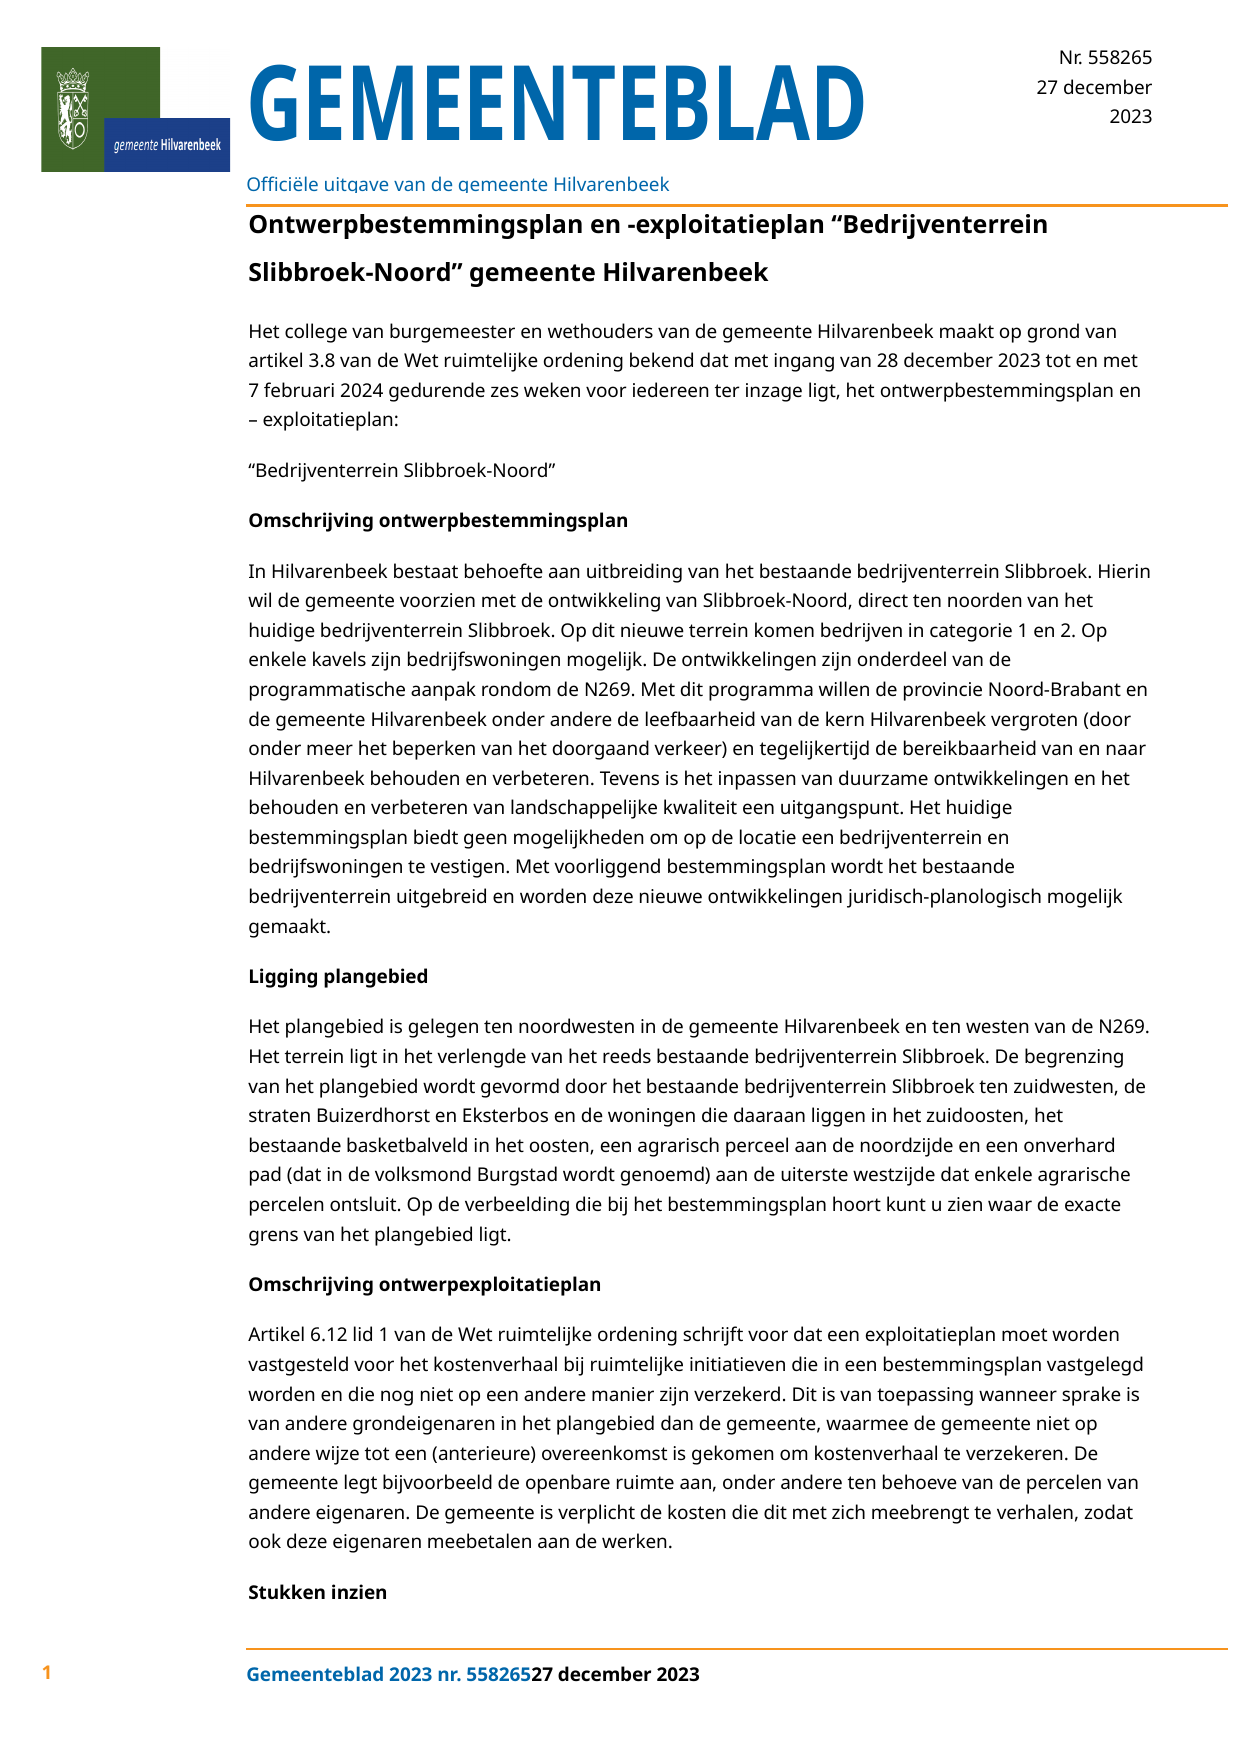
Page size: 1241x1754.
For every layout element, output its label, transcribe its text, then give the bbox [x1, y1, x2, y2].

text In Hilvarenbeek bestaat behoefte aan uitbreiding van het bestaande bedrijventerrein Slibbroek. Hierin wil de gemeente voorzien met de ontwikkeling van Slibbroek-Noord, direct ten noorden van het huidige bedrijventerrein Slibbroek. Op dit nieuwe terrein komen bedrijven in categorie 1 en 2. Op enkele kavels zijn bedrijfswoningen mogelijk. De ontwikkelingen zijn onderdeel van de programmatische aanpak rondom de N269. Met dit programma willen de provincie Noord-Brabant en de gemeente Hilvarenbeek onder andere de leefbaarheid van de kern Hilvarenbeek vergroten (door onder meer het beperken van het doorgaand verkeer) en tegelijkertijd de bereikbaarheid van en naar Hilvarenbeek behouden en verbeteren. Tevens is het inpassen van duurzame ontwikkelingen en het behouden en verbeteren van landschappelijke kwaliteit een uitgangspunt. Het huidige bestemmingsplan biedt geen mogelijkheden om op de locatie een bedrijventerrein en bedrijfswoningen te vestigen. Met voorliggend bestemmingsplan wordt het bestaande bedrijventerrein uitgebreid en worden deze nieuwe ontwikkelingen juridisch-planologisch mogelijk gemaakt. [248, 558, 1152, 939]
text Omschrijving ontwerpbestemmingsplan [248, 507, 1152, 533]
text Ligging plangebied [248, 963, 1152, 989]
text Ontwerpbestemmingsplan en -exploitatieplan “Bedrijventerrein Slibbroek-Noord” gemeente Hilvarenbeek [248, 207, 1152, 288]
text Omschrijving ontwerpexploitatieplan [248, 1271, 1152, 1297]
text Het plangebied is gelegen ten noordwesten in de gemeente Hilvarenbeek en ten westen van de N269. Het terrein ligt in het verlengde van het reeds bestaande bedrijventerrein Slibbroek. De begrenzing van het plangebied wordt gevormd door het bestaande bedrijventerrein Slibbroek ten zuidwesten, de straten Buizerdhorst en Eksterbos en de woningen die daaraan liggen in het zuidoosten, het bestaande basketbalveld in het oosten, een agrarisch perceel aan de noordzijde en een onverhard pad (dat in de volksmond Burgstad wordt genoemd) aan de uiterste westzijde dat enkele agrarische percelen ontsluit. Op de verbeelding die bij het bestemmingsplan hoort kunt u zien waar de exacte grens van het plangebied ligt. [248, 1014, 1152, 1247]
text Artikel 6.12 lid 1 van de Wet ruimtelijke ordening schrijft voor dat een exploitatieplan moet worden vastgesteld voor het kostenverhaal bij ruimtelijke initiatieven die in een bestemmingsplan vastgelegd worden en die nog niet op een andere manier zijn verzekerd. Dit is van toepassing wanneer sprake is van andere grondeigenaren in het plangebied dan de gemeente, waarmee de gemeente niet op andere wijze tot een (anterieure) overeenkomst is gekomen om kostenverhaal te verzekeren. De gemeente legt bijvoorbeeld de openbare ruimte aan, onder andere ten behoeve van de percelen van andere eigenaren. De gemeente is verplicht de kosten die dit met zich meebrengt te verhalen, zodat ook deze eigenaren meebetalen aan de werken. [248, 1322, 1152, 1554]
text Het college van burgemeester en wethouders van de gemeente Hilvarenbeek maakt op grond van artikel 3.8 van de Wet ruimtelijke ordening bekend dat met ingang van 28 december 2023 tot en met 7 februari 2024 gedurende zes weken voor iedereen ter inzage ligt, het ontwerpbestemmingsplan en – exploitatieplan: [248, 318, 1152, 432]
picture [41, 47, 231, 172]
text Stukken inzien [248, 1579, 1152, 1605]
text “Bedrijventerrein Slibbroek-Noord” [248, 457, 1152, 483]
